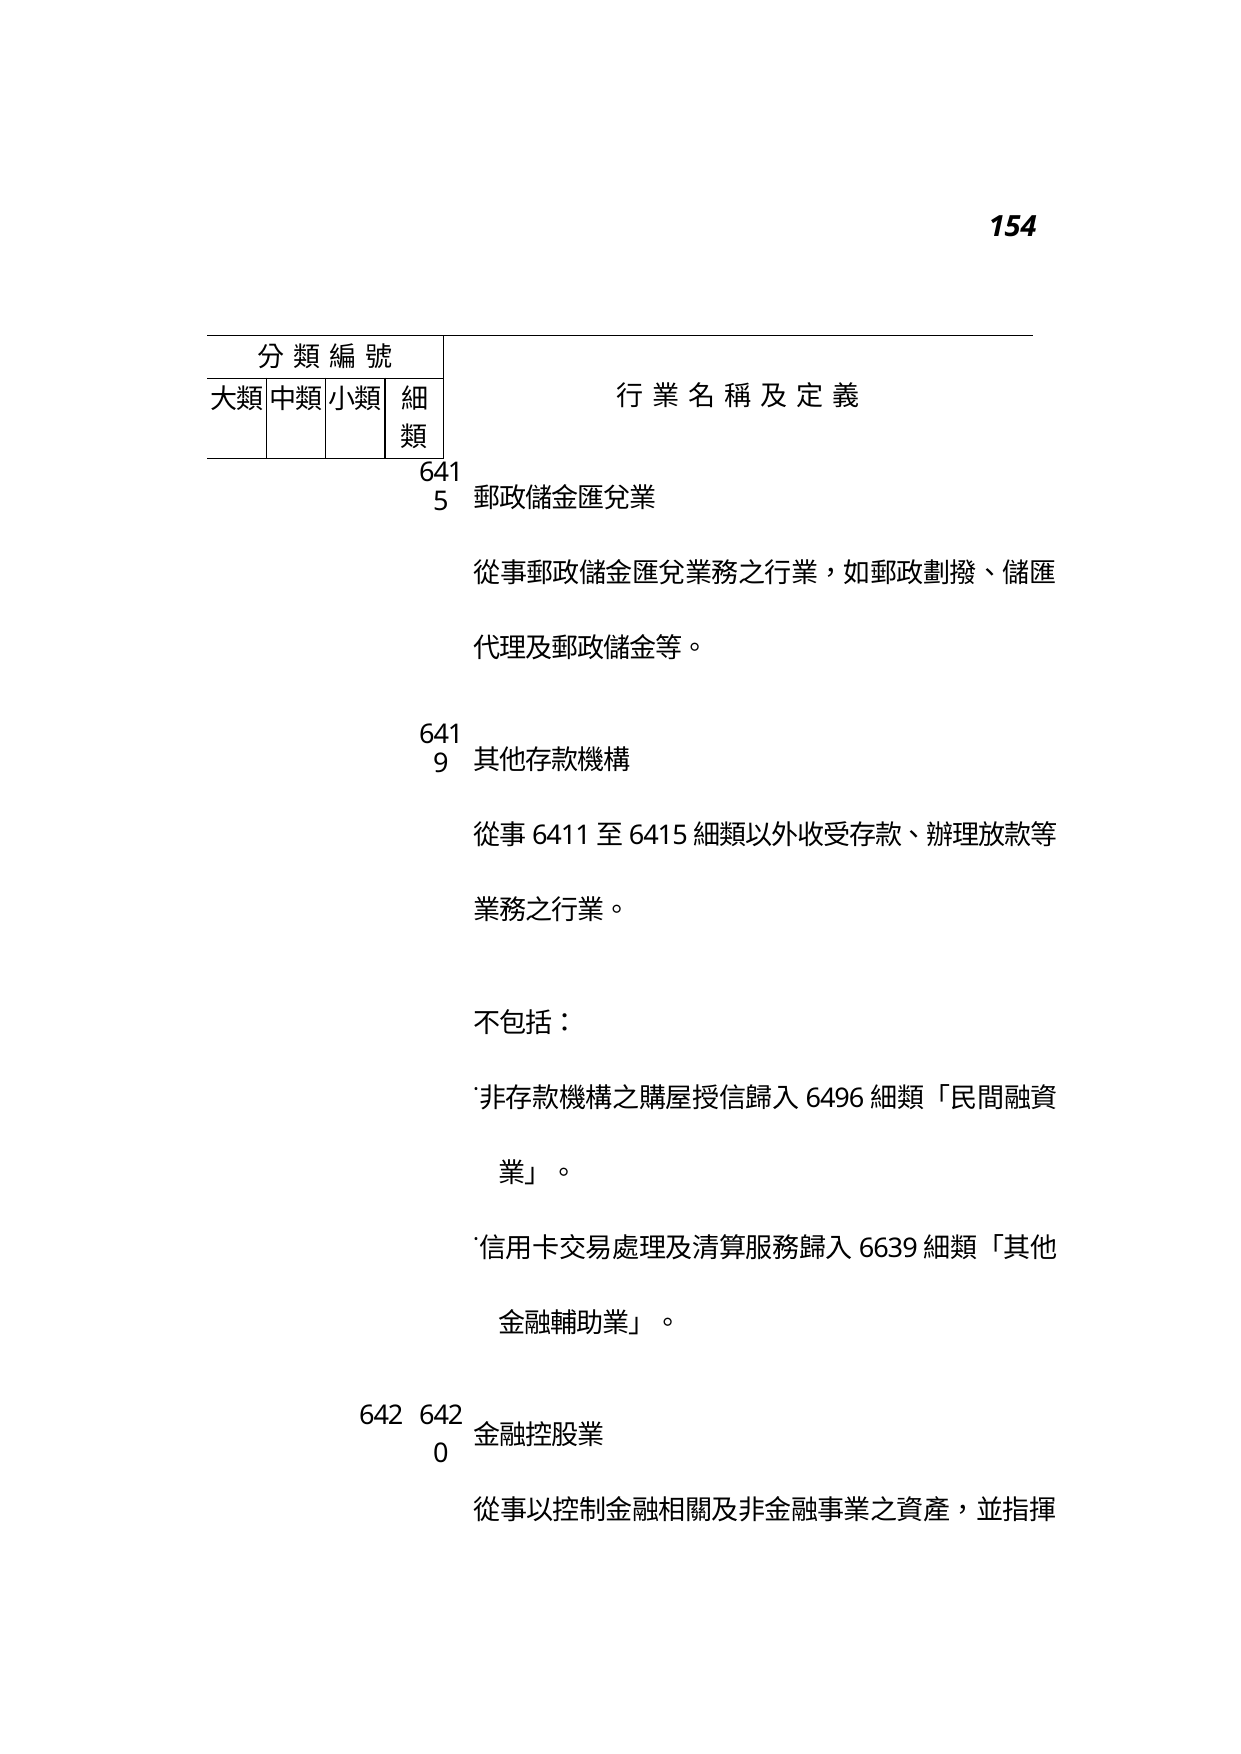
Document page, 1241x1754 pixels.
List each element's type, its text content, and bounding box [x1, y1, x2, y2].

table_cell [293, 459, 351, 720]
table_cell [233, 459, 292, 720]
table_header 分 類 編 號 [207, 336, 443, 378]
table_cell 金融控股業 從事以控制金融相關及非金融事業之資產，並指揮 [470, 1395, 1060, 1545]
table_cell 中類 [267, 379, 325, 458]
table_cell [351, 720, 412, 1395]
table_cell 大類 [207, 379, 266, 458]
table_cell [351, 459, 412, 720]
table_header [1033, 335, 1060, 378]
table_cell [1033, 378, 1060, 458]
table_cell [207, 720, 233, 1395]
table_cell 6420 [412, 1395, 470, 1545]
table_cell [207, 1395, 233, 1545]
table_cell 6419 [412, 720, 470, 1395]
table_cell 細類 [386, 379, 443, 458]
table_cell 6415 [412, 458, 470, 720]
table_cell 郵政儲金匯兌業 從事郵政儲金匯兌業務之行業，如郵政劃撥、儲匯代理及郵政儲金等。 [470, 458, 1060, 720]
table_cell [207, 459, 233, 720]
table_cell 小類 [326, 379, 384, 458]
table_cell [293, 720, 351, 1395]
table_header 行 業 名 稱 及 定 義 [444, 336, 1032, 458]
table_cell [233, 720, 292, 1395]
table_cell 其他存款機構 從事6411至6415細類以外收受存款、辦理放款等業務之行業。 不包括： ˙非存款機構之購屋授信歸入6496細類「民間融資業」。 ˙信用卡交易處理及清算服務歸入6639細類「其他金融輔助業」。 [470, 720, 1060, 1395]
table_cell 642 [351, 1395, 412, 1545]
table_cell [293, 1395, 351, 1545]
table_cell [233, 1395, 292, 1545]
